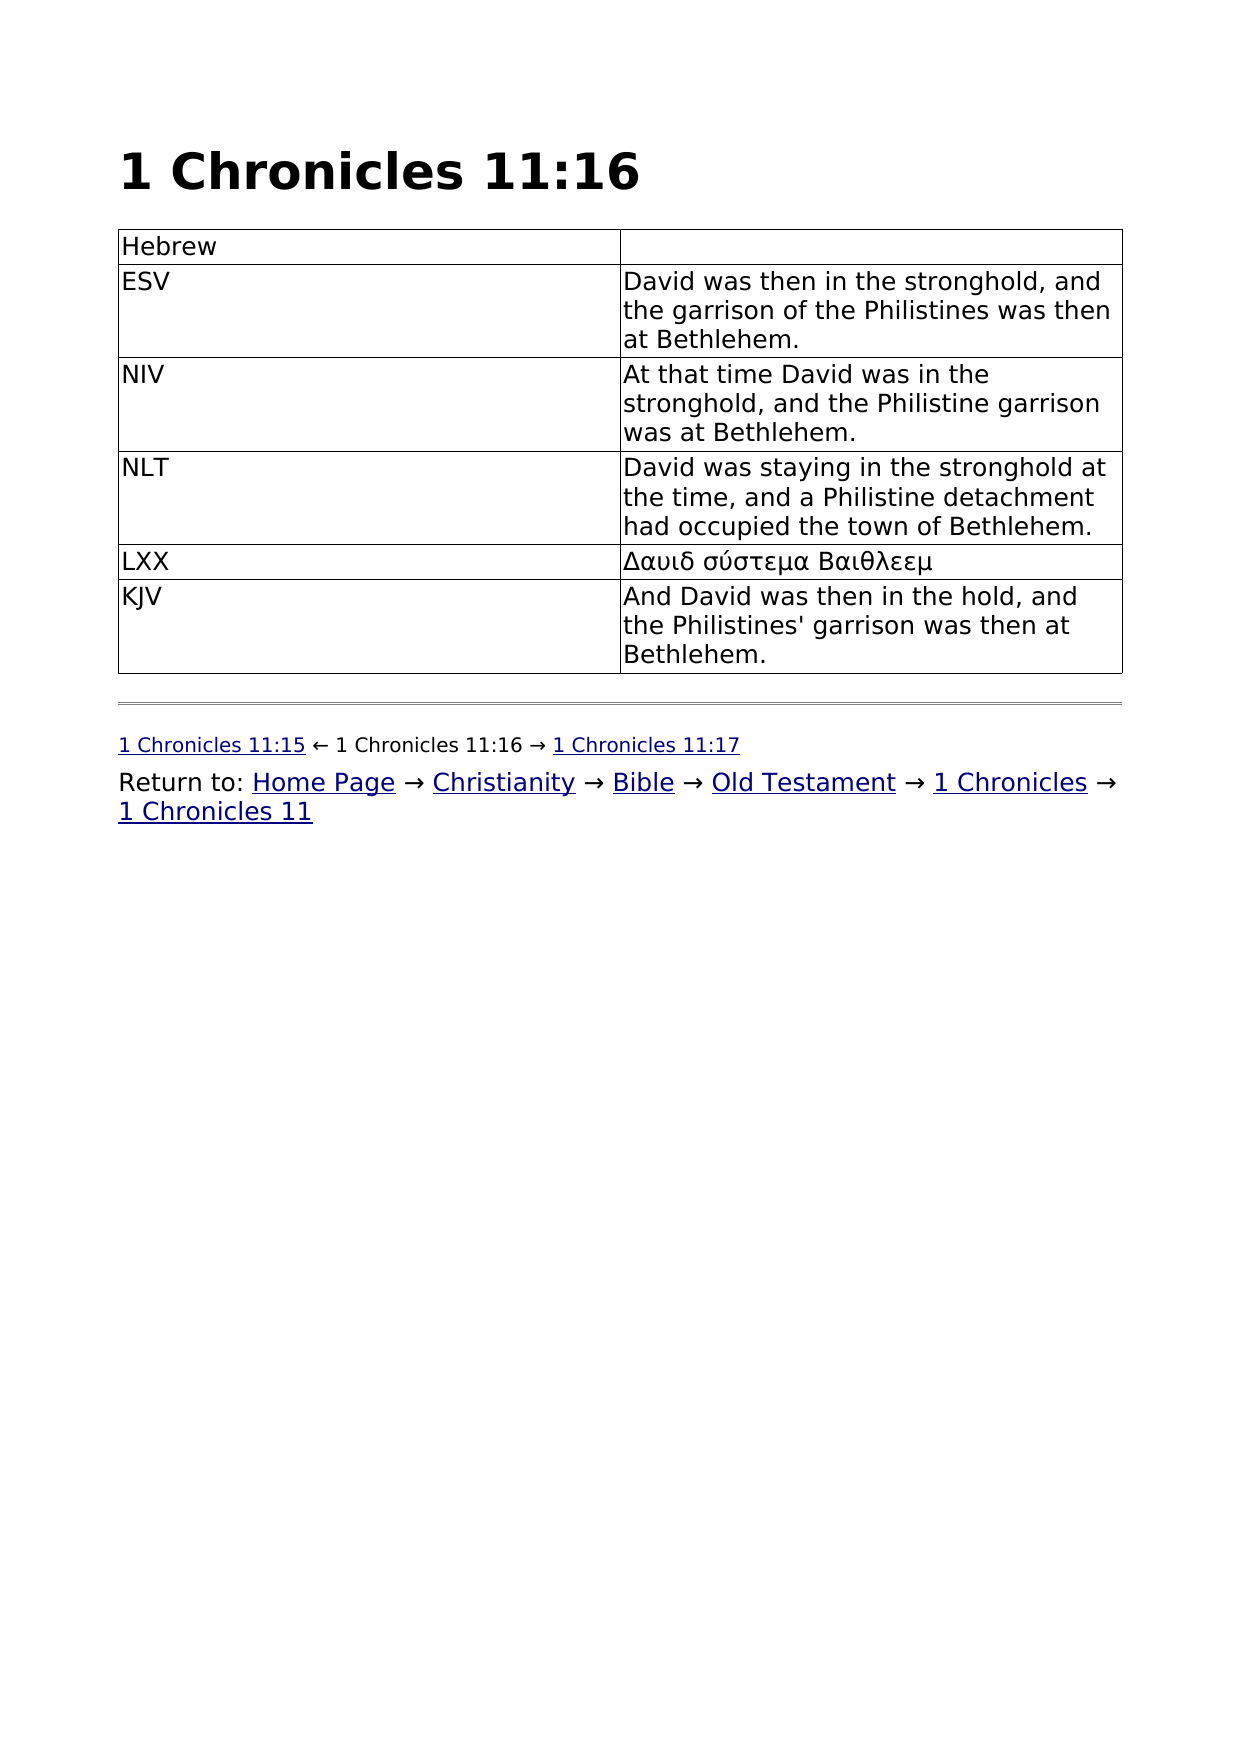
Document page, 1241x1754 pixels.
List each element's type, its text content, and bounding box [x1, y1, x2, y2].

table_cell And David was then in the hold, and the Philistines' garrison was then at Bethlehem. [621, 580, 1122, 673]
table_cell David was then in the stronghold, and the garrison of the Philistines was then at Bethlehem. [621, 265, 1122, 357]
table_cell At that time David was in the stronghold, and the Philistine garrison was at Bethlehem. [621, 358, 1122, 451]
table_header Hebrew [119, 230, 620, 264]
table_cell LXX [119, 545, 620, 579]
table_cell NIV [119, 358, 620, 451]
table_cell Δαυιδ σύστεμα Βαιθλεεμ [621, 545, 1122, 579]
text Return to: Home Page → Christianity → Bible → Old Testament → 1 Chronicles → 1 Chronicles 11 [118, 768, 1122, 826]
table_cell ESV [119, 265, 620, 357]
table_cell David was staying in the stronghold at the time, and a Philistine detachment had occupied the town of Bethlehem. [621, 452, 1122, 544]
subtitle 1 Chronicles 11:16 [118, 143, 1122, 201]
table_cell KJV [119, 580, 620, 673]
table_cell NLT [119, 452, 620, 544]
text 1 Chronicles 11:15 ← 1 Chronicles 11:16 → 1 Chronicles 11:17 [118, 734, 1122, 768]
table_header [621, 230, 1122, 264]
